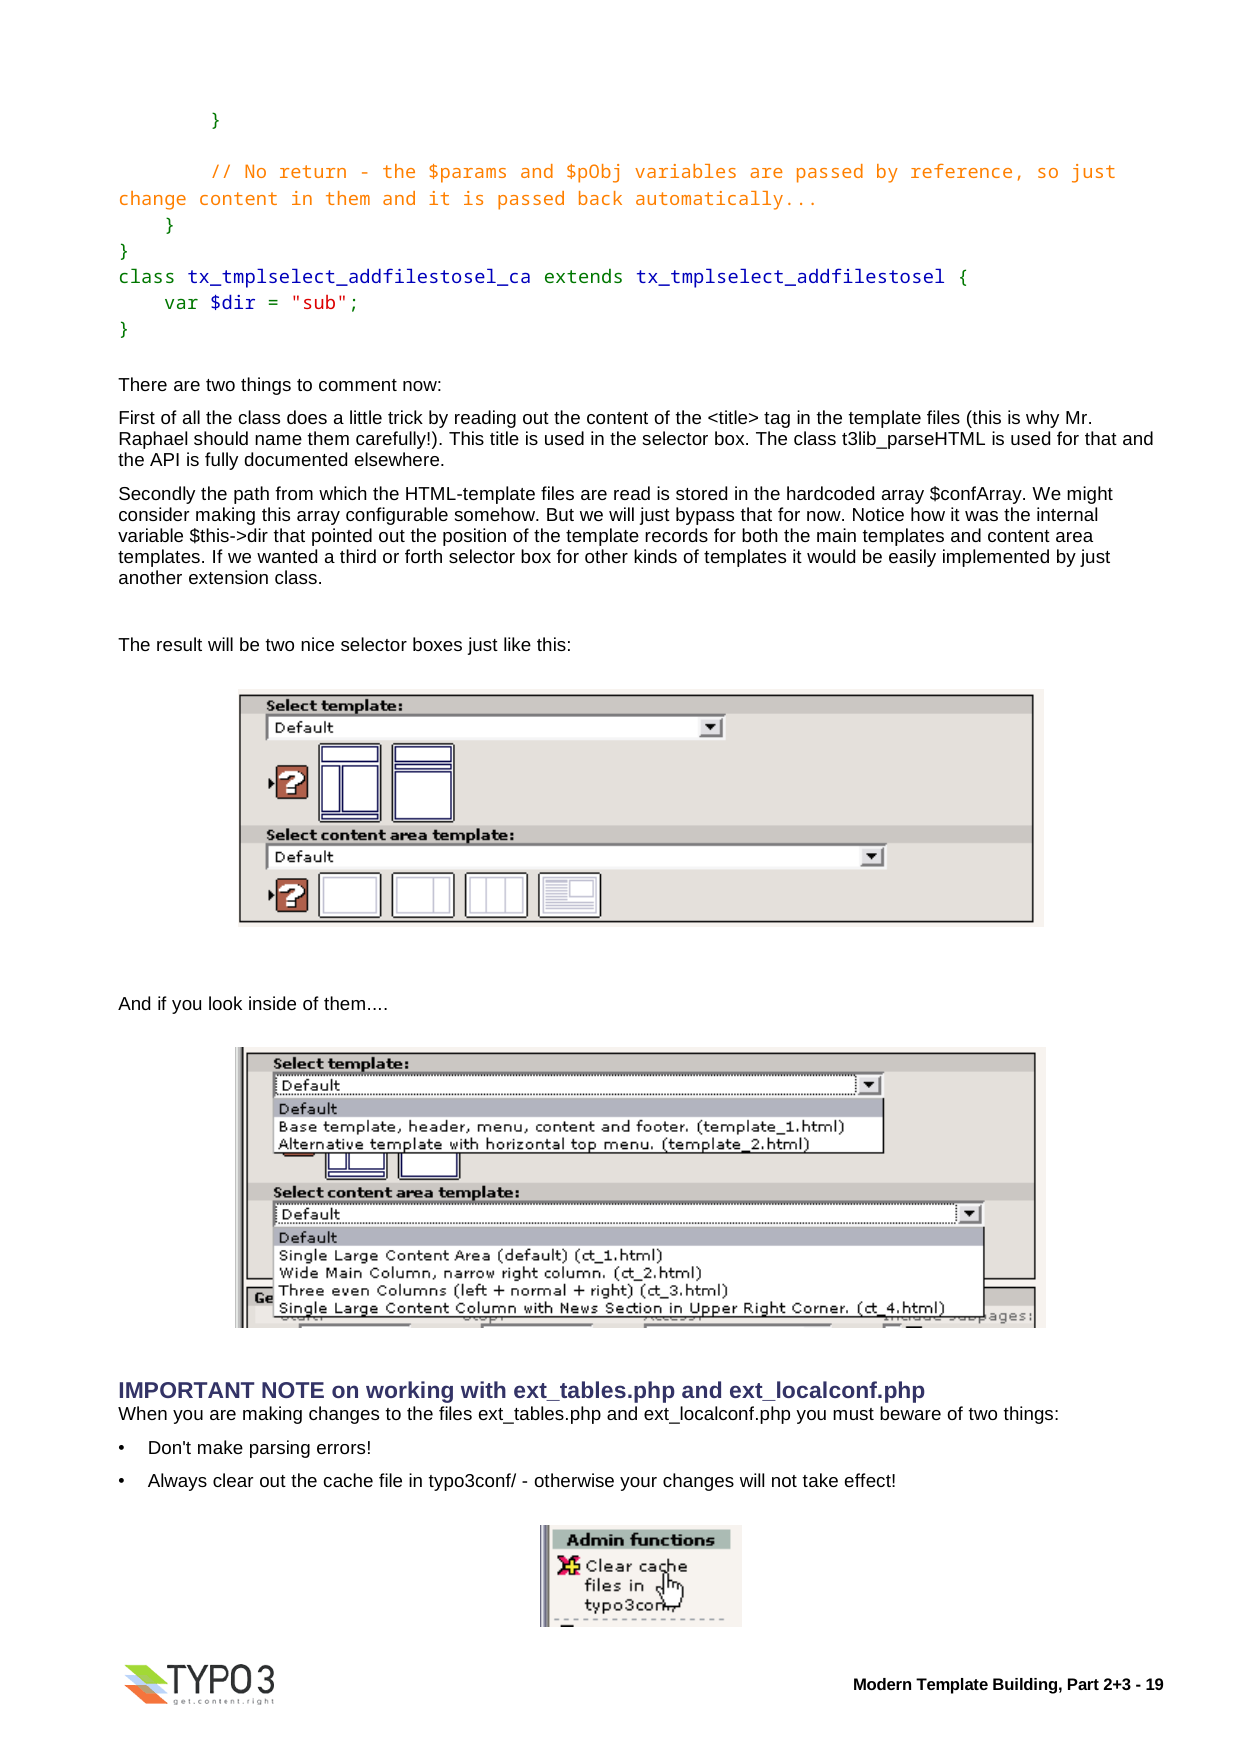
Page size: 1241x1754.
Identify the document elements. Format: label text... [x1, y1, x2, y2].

picture [119, 1659, 280, 1710]
text There are two things to comment now: [118, 374, 1163, 395]
subtitle IMPORTANT NOTE on working with ext_tables.php and ext_localconf.php [118, 1378, 1163, 1404]
text When you are making changes to the files ext_tables.php and ext_localconf.php you must beware of two things: [118, 1404, 1163, 1425]
picture [238, 689, 1044, 927]
text First of all the class does a little trick by reading out the content of the <title> tag in the template files (this is why Mr. Raphael should name them carefully!). This title is used in the selector box. The class t3lib_parseHTML is used for that and the API is fully documented elsewhere. [118, 408, 1163, 471]
list Always clear out the cache file in typo3conf/ - otherwise your changes will not take effect! [118, 1471, 1163, 1492]
picture [540, 1525, 742, 1627]
text The result will be two nice selector boxes just like this: [118, 634, 1163, 656]
list Don't make parsing errors! [118, 1437, 1163, 1458]
text And if you look inside of them.... [118, 993, 1163, 1014]
picture [235, 1047, 1046, 1328]
text Secondly the path from which the HTML-template files are read is stored in the hardcoded array $confArray. We might consider making this array configurable somehow. But we will just bypass that for now. Notice how it was the internal variable $this->dir that pointed out the position of the template records for both the main templates and content area templates. If we wanted a third or forth selector box for other kinds of templates it would be easily implemented by just another extension class. [118, 483, 1163, 588]
text } // No return - the $params and $pObj variables are passed by reference, so just change content in them and it is passed back automatically... } } class tx_tmplselect_addfilestosel_ca extends tx_tmplselect_addfilestosel { var $dir = "sub"; } [118, 106, 1163, 362]
